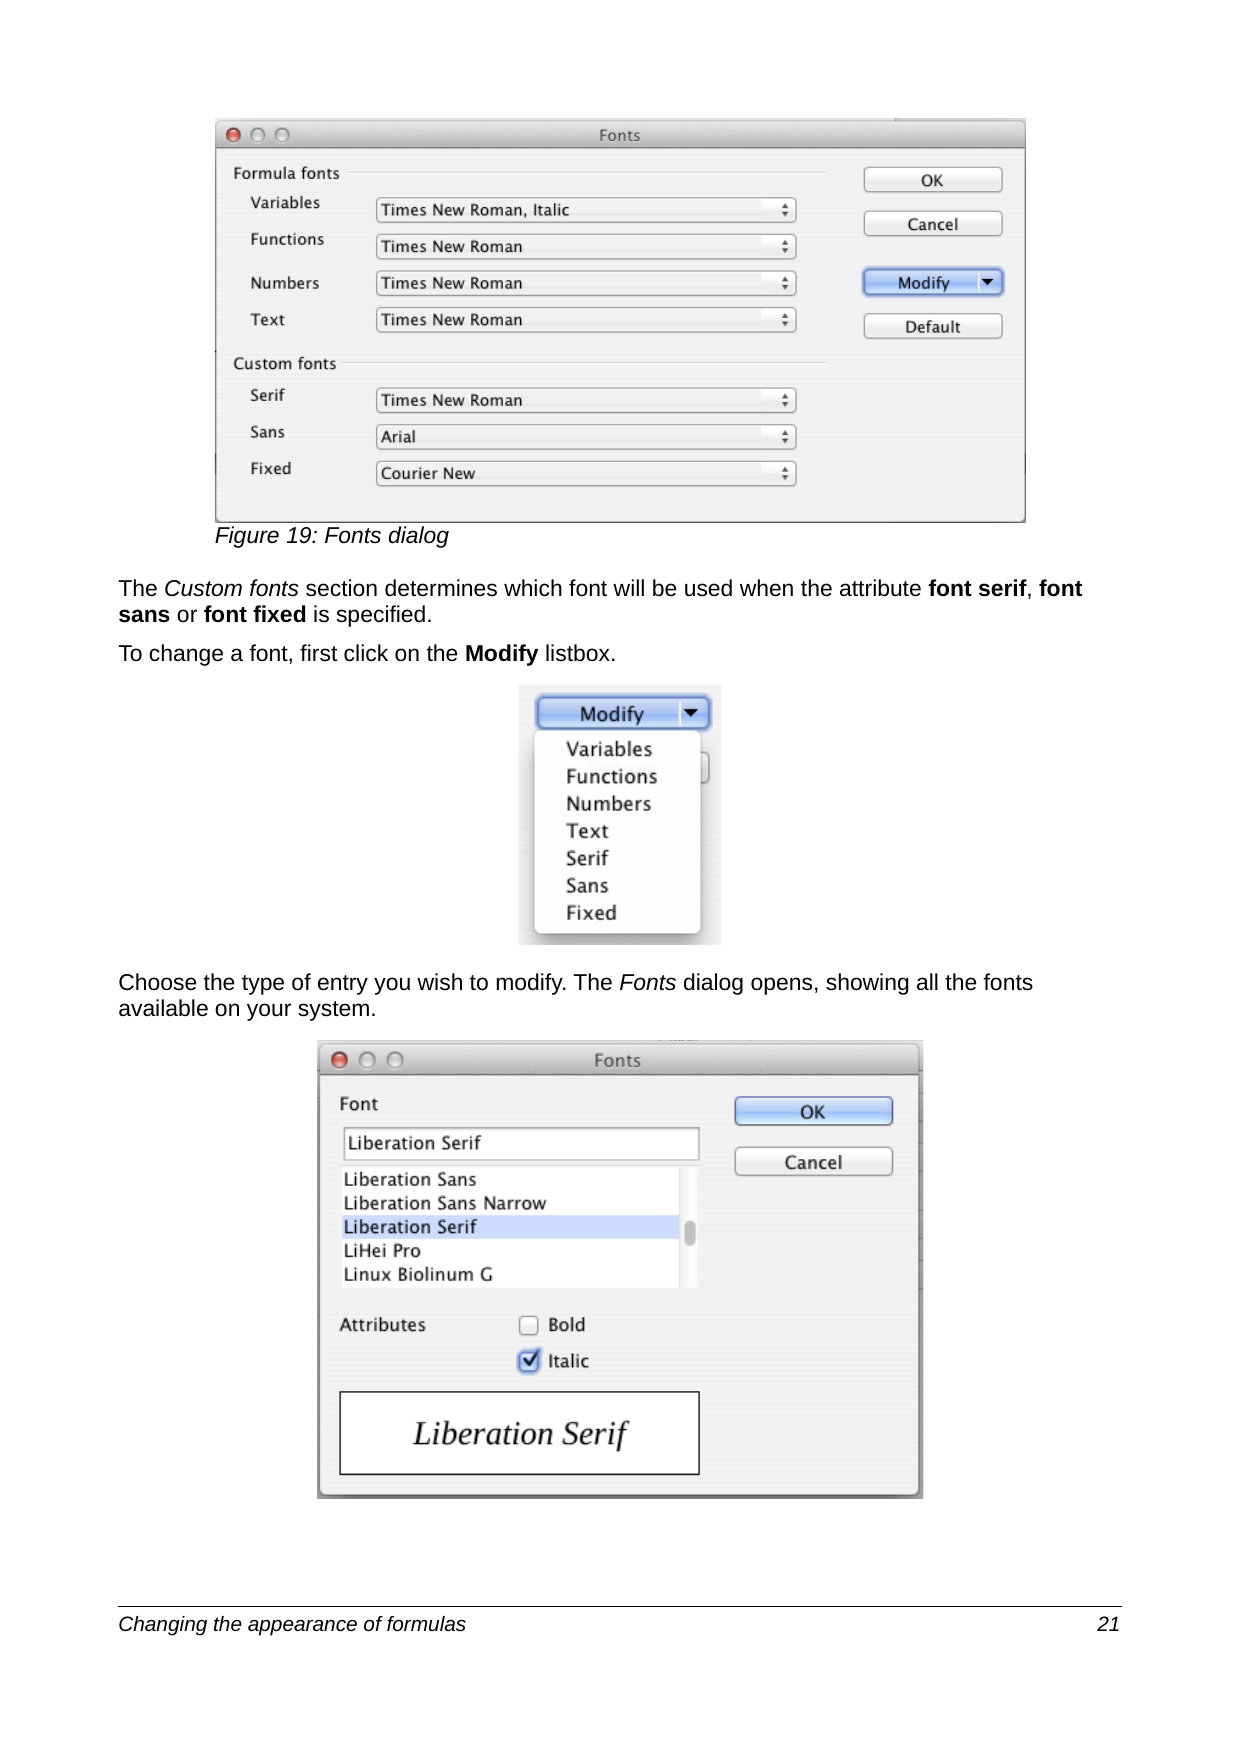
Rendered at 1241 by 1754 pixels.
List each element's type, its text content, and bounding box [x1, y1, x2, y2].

picture [214, 118, 1026, 523]
picture [317, 1040, 924, 1499]
text Figure 19: Fonts dialog [214, 523, 1026, 549]
text Choose the type of entry you wish to modify. The Fonts dialog opens, showing all the fonts available on your system. [118, 969, 1122, 1022]
text The Custom fonts section determines which font will be used when the attribute font serif, font sans or font fixed is specified. [118, 574, 1122, 627]
picture [518, 685, 722, 945]
list To change a font, first click on the Modify listbox. [118, 640, 1122, 666]
